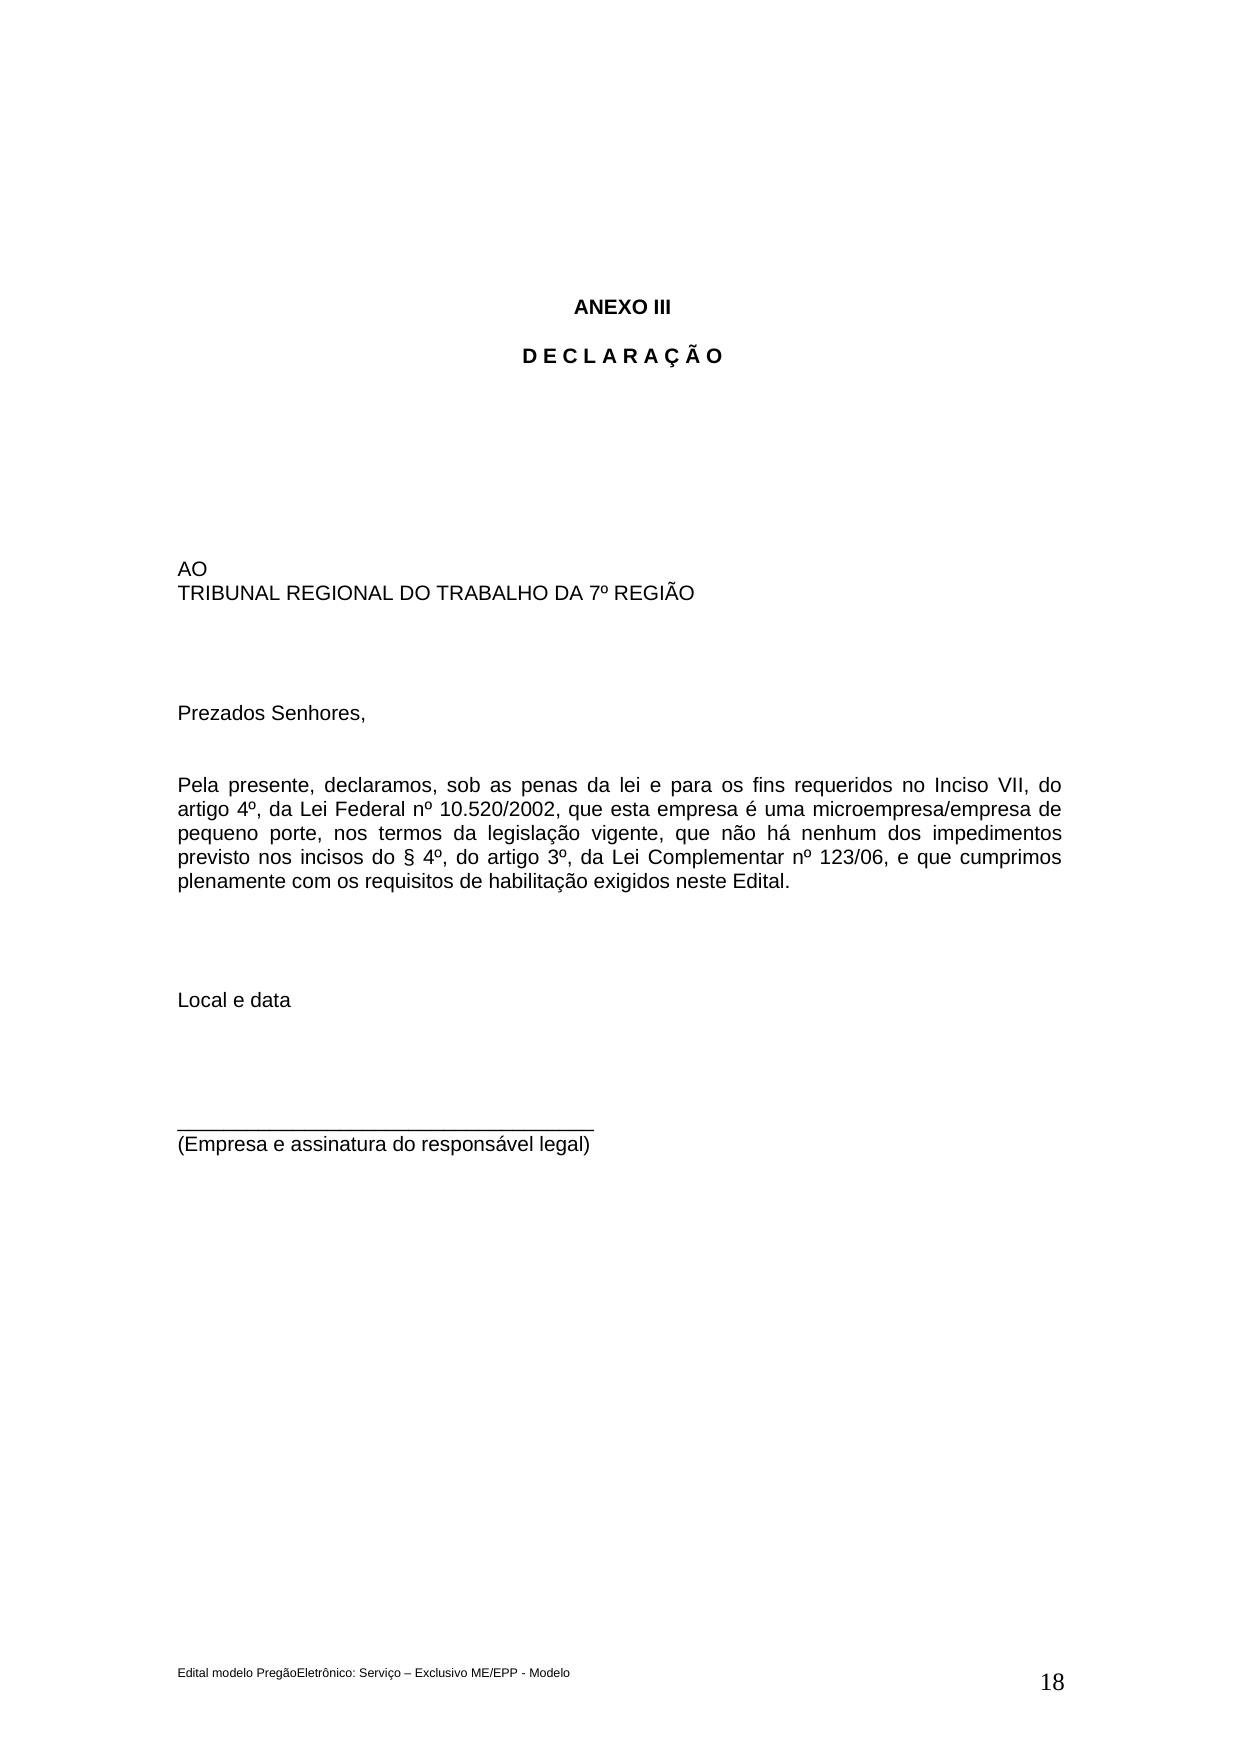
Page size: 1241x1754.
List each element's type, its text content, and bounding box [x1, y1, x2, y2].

text TRIBUNAL REGIONAL DO TRABALHO DA 7º REGIÃO [177, 581, 1063, 605]
text (Empresa e assinatura do responsável legal) [177, 1132, 1063, 1156]
text Pela presente, declaramos, sob as penas da lei e para os fins requeridos no Inciso VII, do artigo 4º, da Lei Federal nº 10.520/2002, que esta empresa é uma microempresa/empresa de pequeno porte, nos termos da legislação vigente, que não há nenhum dos impedimentos previsto nos incisos do § 4º, do artigo 3º, da Lei Complementar nº 123/06, e que cumprimos plenamente com os requisitos de habilitação exigidos neste Edital. [177, 773, 1063, 892]
text ____________________________________ [177, 1108, 1063, 1132]
subtitle ANEXO III [177, 295, 1067, 319]
text Local e data [177, 988, 1063, 1012]
text AO [177, 557, 1063, 581]
text Prezados Senhores, [177, 701, 1063, 725]
subtitle D E C L A R A Ç Ã O [177, 344, 1067, 368]
